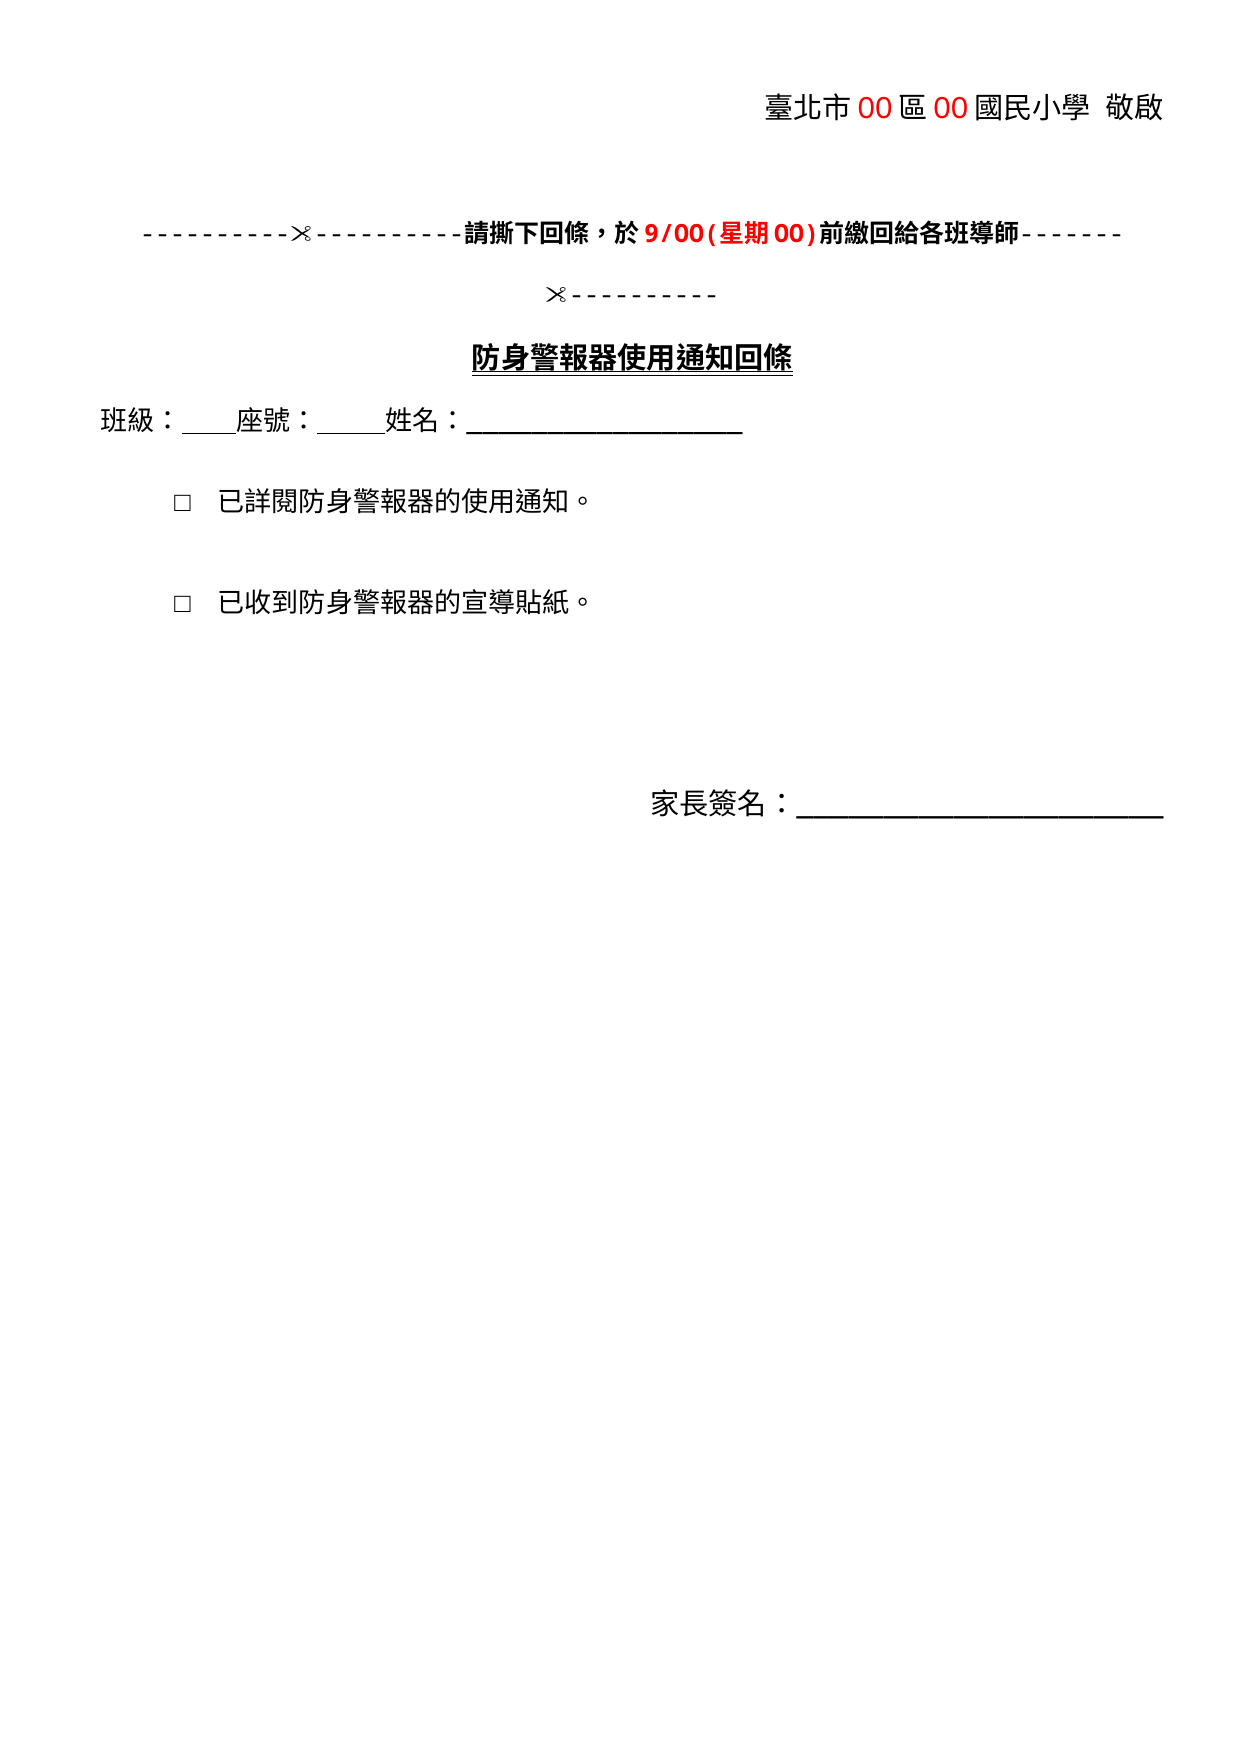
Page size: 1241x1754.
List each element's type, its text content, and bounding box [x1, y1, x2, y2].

text --------------------請撕下回條，於9/OO(星期OO)前繳回給各班導師----------------- [100, 189, 1163, 314]
text 家長簽名：_____________________ [174, 760, 1163, 822]
text □ 已詳閱防身警報器的使用通知。 [174, 458, 1163, 521]
text □ 已收到防身警報器的宣導貼紙。 [174, 559, 1163, 622]
text 臺北市OO區OO國民小學 敬啟 [100, 64, 1163, 127]
text 班級： 座號： 姓名：_________________ [100, 377, 1163, 439]
text 防身警報器使用通知回條 [100, 314, 1163, 377]
